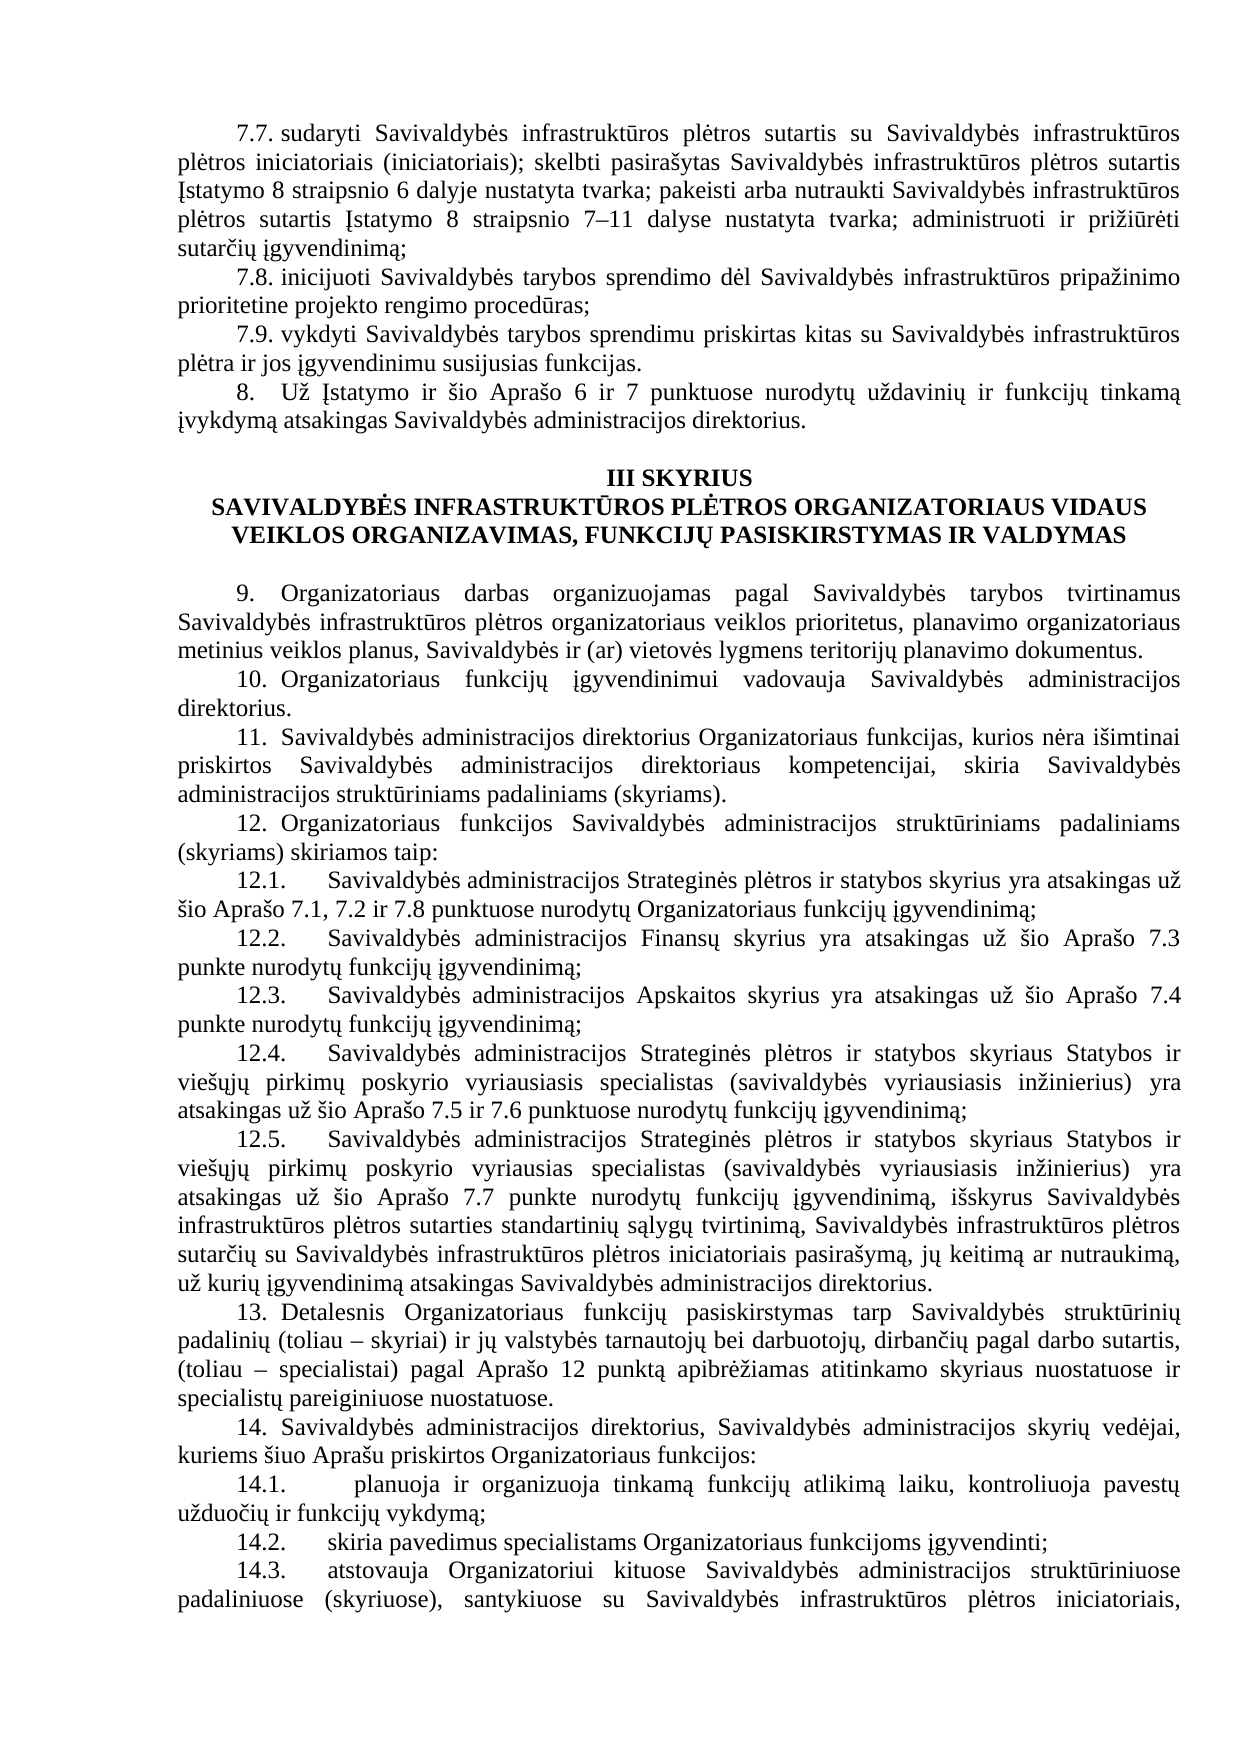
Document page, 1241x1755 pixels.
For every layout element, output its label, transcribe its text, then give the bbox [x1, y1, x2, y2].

text 10. Organizatoriaus funkcijų įgyvendinimui vadovauja Savivaldybės administracijos direktorius. [177, 664, 1181, 722]
text 12.1. Savivaldybės administracijos Strateginės plėtros ir statybos skyrius yra atsakingas už šio Aprašo 7.1, 7.2 ir 7.8 punktuose nurodytų Organizatoriaus funkcijų įgyvendinimą; [177, 866, 1181, 923]
text 12.5. Savivaldybės administracijos Strateginės plėtros ir statybos skyriaus Statybos ir viešųjų pirkimų poskyrio vyriausias specialistas (savivaldybės vyriausiasis inžinierius) yra atsakingas už šio Aprašo 7.7 punkte nurodytų funkcijų įgyvendinimą, išskyrus Savivaldybės infrastruktūros plėtros sutarties standartinių sąlygų tvirtinimą, Savivaldybės infrastruktūros plėtros sutarčių su Savivaldybės infrastruktūros plėtros iniciatoriais pasirašymą, jų keitimą ar nutraukimą, už kurių įgyvendinimą atsakingas Savivaldybės administracijos direktorius. [177, 1124, 1181, 1297]
text 11. Savivaldybės administracijos direktorius Organizatoriaus funkcijas, kurios nėra išimtinai priskirtos Savivaldybės administracijos direktoriaus kompetencijai, skiria Savivaldybės administracijos struktūriniams padaliniams (skyriams). [177, 722, 1181, 808]
text 14.3. atstovauja Organizatoriui kituose Savivaldybės administracijos struktūriniuose padaliniuose (skyriuose), santykiuose su Savivaldybės infrastruktūros plėtros iniciatoriais, [177, 1556, 1181, 1613]
text 13. Detalesnis Organizatoriaus funkcijų pasiskirstymas tarp Savivaldybės struktūrinių padalinių (toliau – skyriai) ir jų valstybės tarnautojų bei darbuotojų, dirbančių pagal darbo sutartis, (toliau – specialistai) pagal Aprašo 12 punktą apibrėžiamas atitinkamo skyriaus nuostatuose ir specialistų pareiginiuose nuostatuose. [177, 1297, 1181, 1412]
text SAVIVALDYBĖS INFRASTRUKTŪROS PLĖTROS ORGANIZATORIAUS VIDAUS VEIKLOS ORGANIZAVIMAS, FUNKCIJŲ PASISKIRSTYMAS IR VALDYMAS [177, 492, 1181, 549]
text 7.7. sudaryti Savivaldybės infrastruktūros plėtros sutartis su Savivaldybės infrastruktūros plėtros iniciatoriais (iniciatoriais); skelbti pasirašytas Savivaldybės infrastruktūros plėtros sutartis Įstatymo 8 straipsnio 6 dalyje nustatyta tvarka; pakeisti arba nutraukti Savivaldybės infrastruktūros plėtros sutartis Įstatymo 8 straipsnio 7–11 dalyse nustatyta tvarka; administruoti ir prižiūrėti sutarčių įgyvendinimą; [177, 118, 1181, 262]
text 7.8. inicijuoti Savivaldybės tarybos sprendimo dėl Savivaldybės infrastruktūros pripažinimo prioritetine projekto rengimo procedūras; [177, 262, 1181, 319]
text 7.9. vykdyti Savivaldybės tarybos sprendimu priskirtas kitas su Savivaldybės infrastruktūros plėtra ir jos įgyvendinimu susijusias funkcijas. [177, 319, 1181, 377]
text 12.4. Savivaldybės administracijos Strateginės plėtros ir statybos skyriaus Statybos ir viešųjų pirkimų poskyrio vyriausiasis specialistas (savivaldybės vyriausiasis inžinierius) yra atsakingas už šio Aprašo 7.5 ir 7.6 punktuose nurodytų funkcijų įgyvendinimą; [177, 1038, 1181, 1124]
text 14.1. planuoja ir organizuoja tinkamą funkcijų atlikimą laiku, kontroliuoja pavestų užduočių ir funkcijų vykdymą; [177, 1469, 1181, 1527]
text 8. Už Įstatymo ir šio Aprašo 6 ir 7 punktuose nurodytų uždavinių ir funkcijų tinkamą įvykdymą atsakingas Savivaldybės administracijos direktorius. [177, 377, 1181, 434]
text 12.3. Savivaldybės administracijos Apskaitos skyrius yra atsakingas už šio Aprašo 7.4 punkte nurodytų funkcijų įgyvendinimą; [177, 981, 1181, 1038]
text 14. Savivaldybės administracijos direktorius, Savivaldybės administracijos skyrių vedėjai, kuriems šiuo Aprašu priskirtos Organizatoriaus funkcijos: [177, 1412, 1181, 1469]
text 12.2. Savivaldybės administracijos Finansų skyrius yra atsakingas už šio Aprašo 7.3 punkte nurodytų funkcijų įgyvendinimą; [177, 923, 1181, 981]
text 12. Organizatoriaus funkcijos Savivaldybės administracijos struktūriniams padaliniams (skyriams) skiriamos taip: [177, 808, 1181, 866]
text 9. Organizatoriaus darbas organizuojamas pagal Savivaldybės tarybos tvirtinamus Savivaldybės infrastruktūros plėtros organizatoriaus veiklos prioritetus, planavimo organizatoriaus metinius veiklos planus, Savivaldybės ir (ar) vietovės lygmens teritorijų planavimo dokumentus. [177, 578, 1181, 664]
text 14.2. skiria pavedimus specialistams Organizatoriaus funkcijoms įgyvendinti; [177, 1527, 1181, 1556]
text III SKYRIUS [177, 463, 1181, 492]
